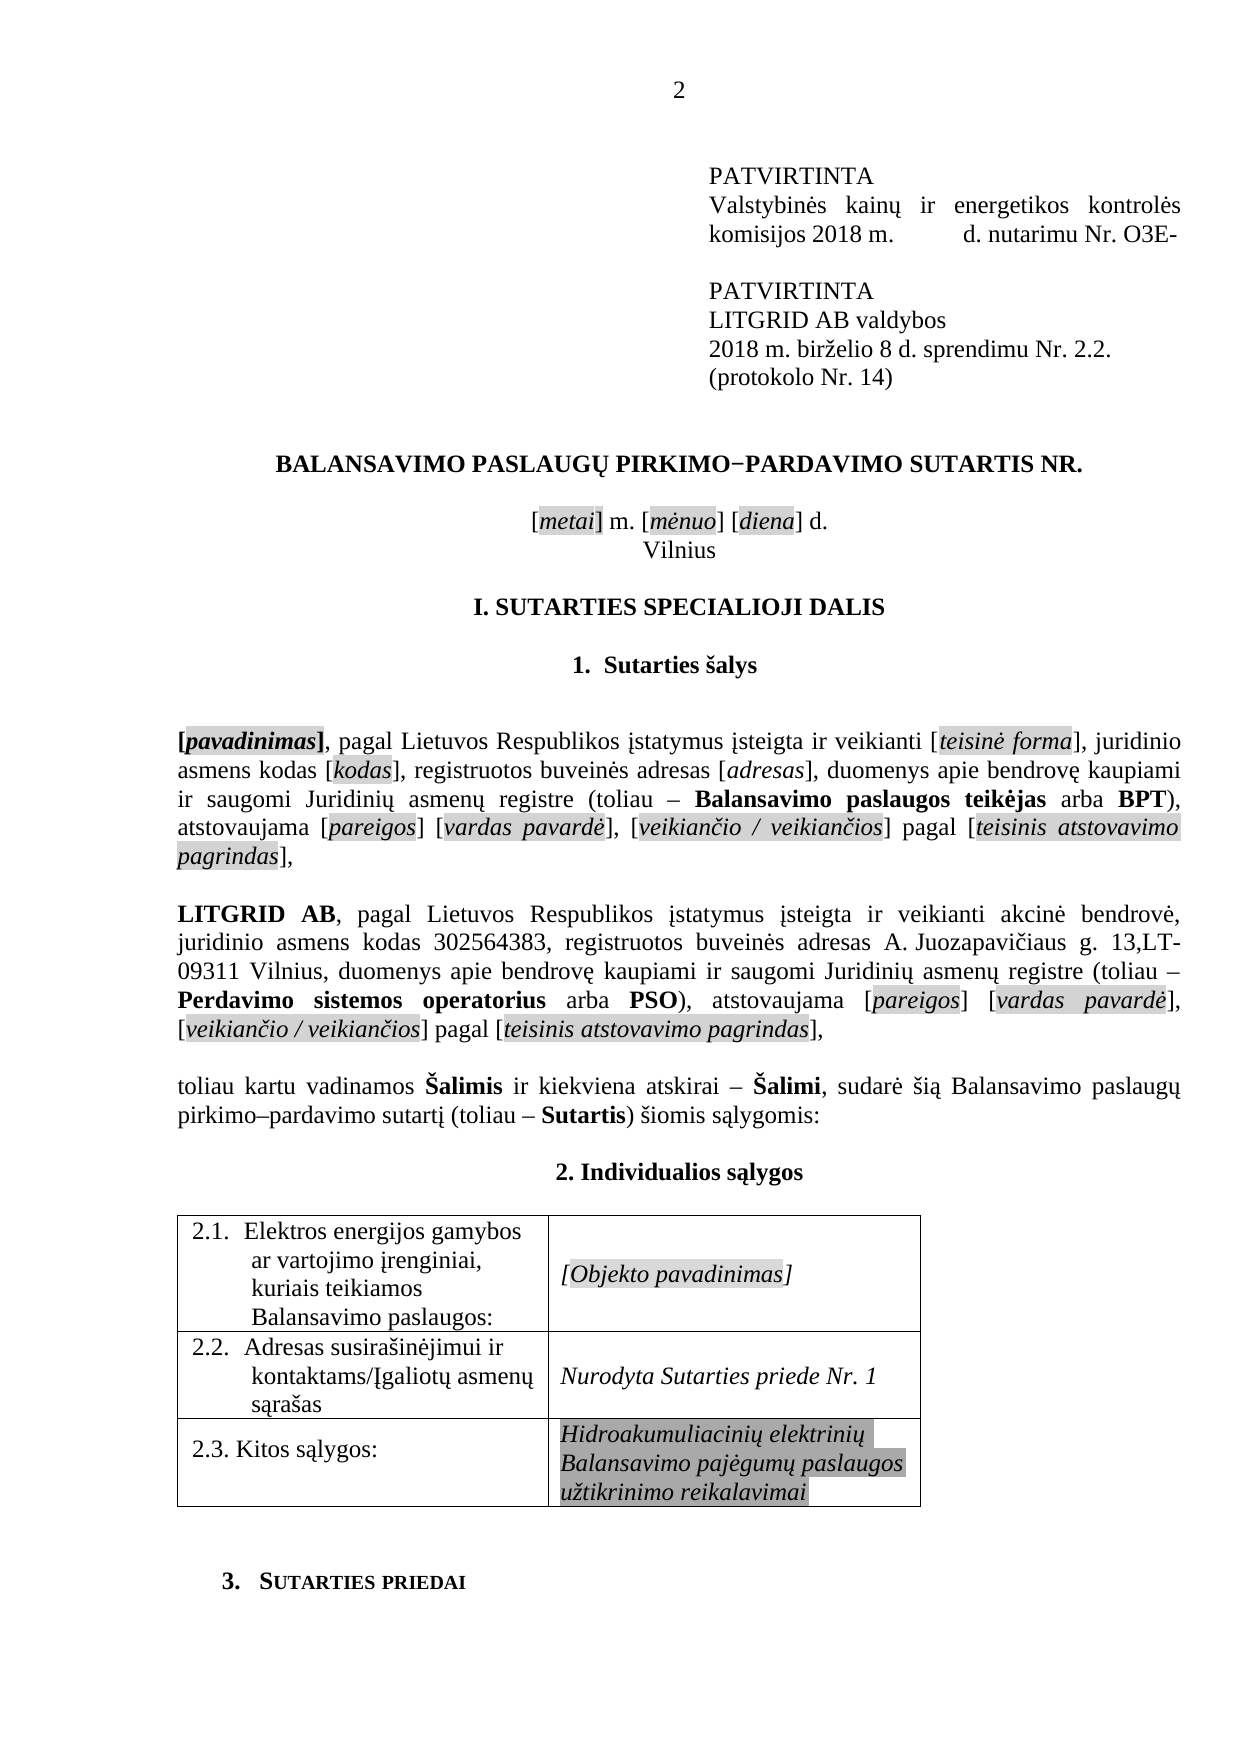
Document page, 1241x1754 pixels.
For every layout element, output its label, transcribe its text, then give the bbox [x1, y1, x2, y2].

text 2. Individualios sąlygos [177, 1157, 1181, 1186]
table_cell Nurodyta Sutarties priede Nr. 1 [549, 1332, 920, 1418]
text BALANSAVIMO PASLAUGŲ PIRKIMO−PARDAVIMO SUTARTIS NR. [177, 449, 1181, 477]
table_cell 2.2. Adresas susirašinėjimui ir kontaktams/Įgaliotų asmenų sąrašas [178, 1332, 548, 1418]
text [pavadinimas], pagal Lietuvos Respublikos įstatymus įsteigta ir veikianti [teisinė forma], juridinio asmens kodas [kodas], registruotos buveinės adresas [adresas], duomenys apie bendrovę kaupiami ir saugomi Juridinių asmenų registre (toliau – Balansavimo paslaugos teikėjas arba BPT), atstovaujama [pareigos] [vardas pavardė], [veikiančio / veikiančios] pagal [teisinis atstovavimo pagrindas], [177, 726, 1181, 870]
text Vilnius [177, 535, 1181, 564]
text LITGRID AB valdybos [709, 305, 1181, 334]
text PATVIRTINTA [709, 161, 1181, 190]
text PATVIRTINTA [709, 276, 1181, 305]
table_cell Hidroakumuliacinių elektrinių Balansavimo pajėgumų paslaugos užtikrinimo reikalavimai [549, 1419, 920, 1506]
table_cell 2.3. Kitos sąlygos: [178, 1419, 548, 1506]
table_header [Objekto pavadinimas] [549, 1216, 920, 1331]
text 2018 m. birželio 8 d. sprendimu Nr. 2.2. [709, 334, 1181, 362]
text toliau kartu vadinamos Šalimis ir kiekviena atskirai – Šalimi, sudarė šią Balansavimo paslaugų pirkimo–pardavimo sutartį (toliau – Sutartis) šiomis sąlygomis: [177, 1071, 1181, 1129]
text LITGRID AB, pagal Lietuvos Respublikos įstatymus įsteigta ir veikianti akcinė bendrovė, juridinio asmens kodas 302564383, registruotos buveinės adresas A. Juozapavičiaus g. 13,LT-09311 Vilnius, duomenys apie bendrovę kaupiami ir saugomi Juridinių asmenų registre (toliau – Perdavimo sistemos operatorius arba PSO), atstovaujama [pareigos] [vardas pavardė], [veikiančio / veikiančios] pagal [teisinis atstovavimo pagrindas], [177, 899, 1181, 1042]
text Valstybinės kainų ir energetikos kontrolės komisijos 2018 m. d. nutarimu Nr. O3E- [709, 190, 1181, 247]
text 3. Sutarties priedai [222, 1566, 1181, 1595]
table_header 2.1. Elektros energijos gamybos ar vartojimo įrenginiai, kuriais teikiamos Balansavimo paslaugos: [178, 1216, 548, 1331]
text [metai] m. [mėnuo] [diena] d. [177, 506, 1181, 535]
text 1. Sutarties šalys [148, 650, 1181, 679]
text I. SUTARTIES SPECIALIOJI DALIS [177, 592, 1181, 621]
text (protokolo Nr. 14) [709, 362, 1181, 391]
